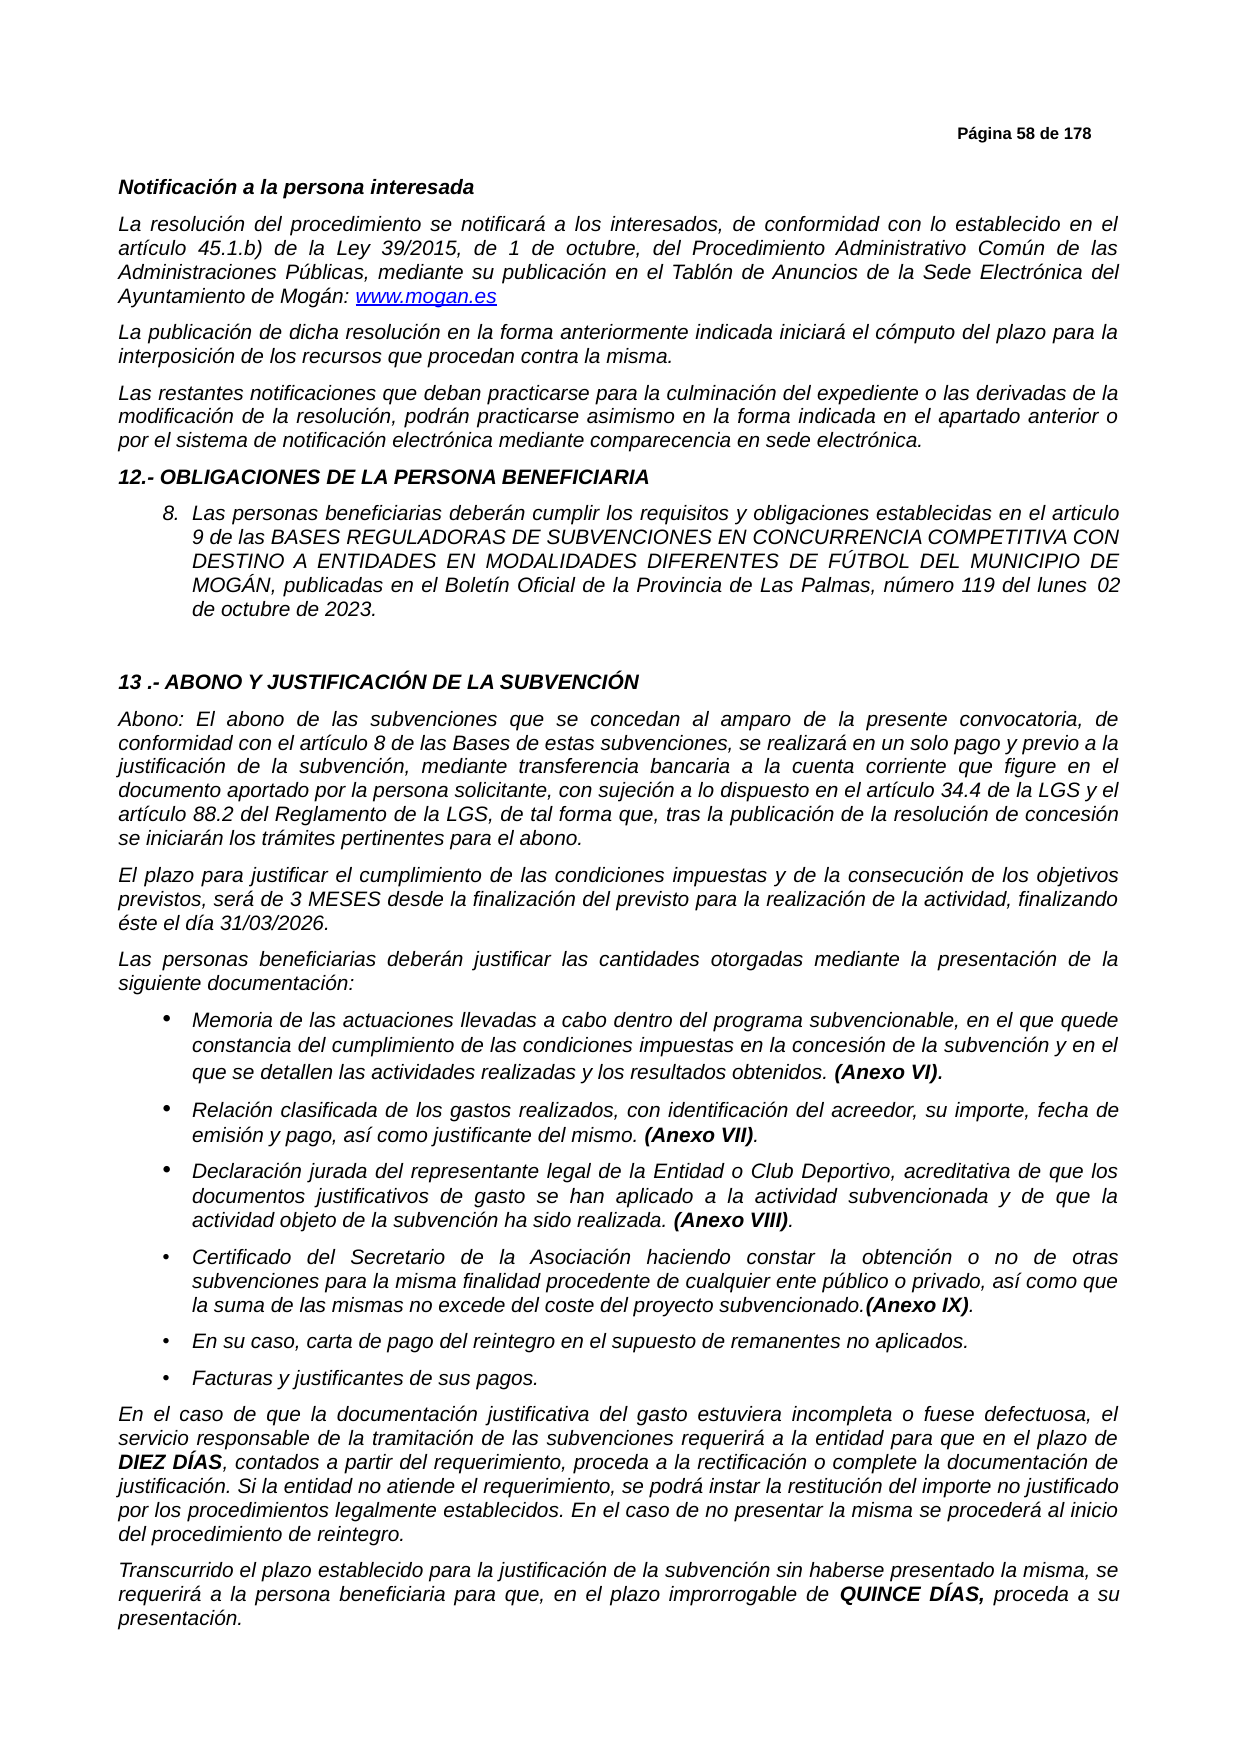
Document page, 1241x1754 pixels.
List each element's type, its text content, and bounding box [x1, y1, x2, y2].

list Las personas beneficiarias deberán cumplir los requisitos y obligaciones establecidas en el articulo 9 de las BASES REGULADORAS DE SUBVENCIONES EN CONCURRENCIA COMPETITIVA CON DESTINO A ENTIDADES EN MODALIDADES DIFERENTES DE FÚTBOL DEL MUNICIPIO DE MOGÁN, publicadas en el Boletín Oficial de la Provincia de Las Palmas, número 119 del lunes 02 de octubre de 2023. [162, 501, 1122, 621]
text Las personas beneficiarias deberán justificar las cantidades otorgadas mediante la presentación de la siguiente documentación: [118, 947, 1122, 995]
text La resolución del procedimiento se notificará a los interesados, de conformidad con lo establecido en el artículo 45.1.b) de la Ley 39/2015, de 1 de octubre, del Procedimiento Administrativo Común de las Administraciones Públicas, mediante su publicación en el Tablón de Anuncios de la Sede Electrónica del Ayuntamiento de Mogán: www.mogan.es [118, 212, 1122, 307]
text 13 .- ABONO Y JUSTIFICACIÓN DE LA SUBVENCIÓN [118, 670, 1122, 694]
list Memoria de las actuaciones llevadas a cabo dentro del programa subvencionable, en el que quede constancia del cumplimiento de las condiciones impuestas en la concesión de la subvención y en el que se detallen las actividades realizadas y los resultados obtenidos. (Anexo VI). [162, 1007, 1122, 1085]
list Facturas y justificantes de sus pagos. [162, 1366, 1122, 1389]
list En su caso, carta de pago del reintegro en el supuesto de remanentes no aplicados. [162, 1329, 1122, 1353]
text Transcurrido el plazo establecido para la justificación de la subvención sin haberse presentado la misma, se requerirá a la persona beneficiaria para que, en el plazo improrrogable de QUINCE DÍAS, proceda a su presentación. [118, 1558, 1122, 1630]
list Declaración jurada del representante legal de la Entidad o Club Deportivo, acreditativa de que los documentos justificativos de gasto se han aplicado a la actividad subvencionada y de que la actividad objeto de la subvención ha sido realizada. (Anexo VIII). [162, 1159, 1122, 1232]
text 12.- OBLIGACIONES DE LA PERSONA BENEFICIARIA [118, 465, 1122, 489]
text La publicación de dicha resolución en la forma anteriormente indicada iniciará el cómputo del plazo para la interposición de los recursos que procedan contra la misma. [118, 320, 1122, 368]
text Notificación a la persona interesada [118, 175, 1122, 199]
list Relación clasificada de los gastos realizados, con identificación del acreedor, su importe, fecha de emisión y pago, así como justificante del mismo. (Anexo VII). [162, 1098, 1122, 1147]
text El plazo para justificar el cumplimiento de las condiciones impuestas y de la consecución de los objetivos previstos, será de 3 MESES desde la finalización del previsto para la realización de la actividad, finalizando éste el día 31/03/2026. [118, 863, 1122, 934]
list Certificado del Secretario de la Asociación haciendo constar la obtención o no de otras subvenciones para la misma finalidad procedente de cualquier ente público o privado, así como que la suma de las mismas no excede del coste del proyecto subvencionado.(Anexo IX). [162, 1244, 1122, 1316]
text Las restantes notificaciones que deban practicarse para la culminación del expediente o las derivadas de la modificación de la resolución, podrán practicarse asimismo en la forma indicada en el apartado anterior o por el sistema de notificación electrónica mediante comparecencia en sede electrónica. [118, 380, 1122, 452]
text Abono: El abono de las subvenciones que se concedan al amparo de la presente convocatoria, de conformidad con el artículo 8 de las Bases de estas subvenciones, se realizará en un solo pago y previo a la justificación de la subvención, mediante transferencia bancaria a la cuenta corriente que figure en el documento aportado por la persona solicitante, con sujeción a lo dispuesto en el artículo 34.4 de la LGS y el artículo 88.2 del Reglamento de la LGS, de tal forma que, tras la publicación de la resolución de concesión se iniciarán los trámites pertinentes para el abono. [118, 706, 1122, 850]
text En el caso de que la documentación justificativa del gasto estuviera incompleta o fuese defectuosa, el servicio responsable de la tramitación de las subvenciones requerirá a la entidad para que en el plazo de DIEZ DÍAS, contados a partir del requerimiento, proceda a la rectificación o complete la documentación de justificación. Si la entidad no atiende el requerimiento, se podrá instar la restitución del importe no justificado por los procedimientos legalmente establecidos. En el caso de no presentar la misma se procederá al inicio del procedimiento de reintegro. [118, 1402, 1122, 1546]
